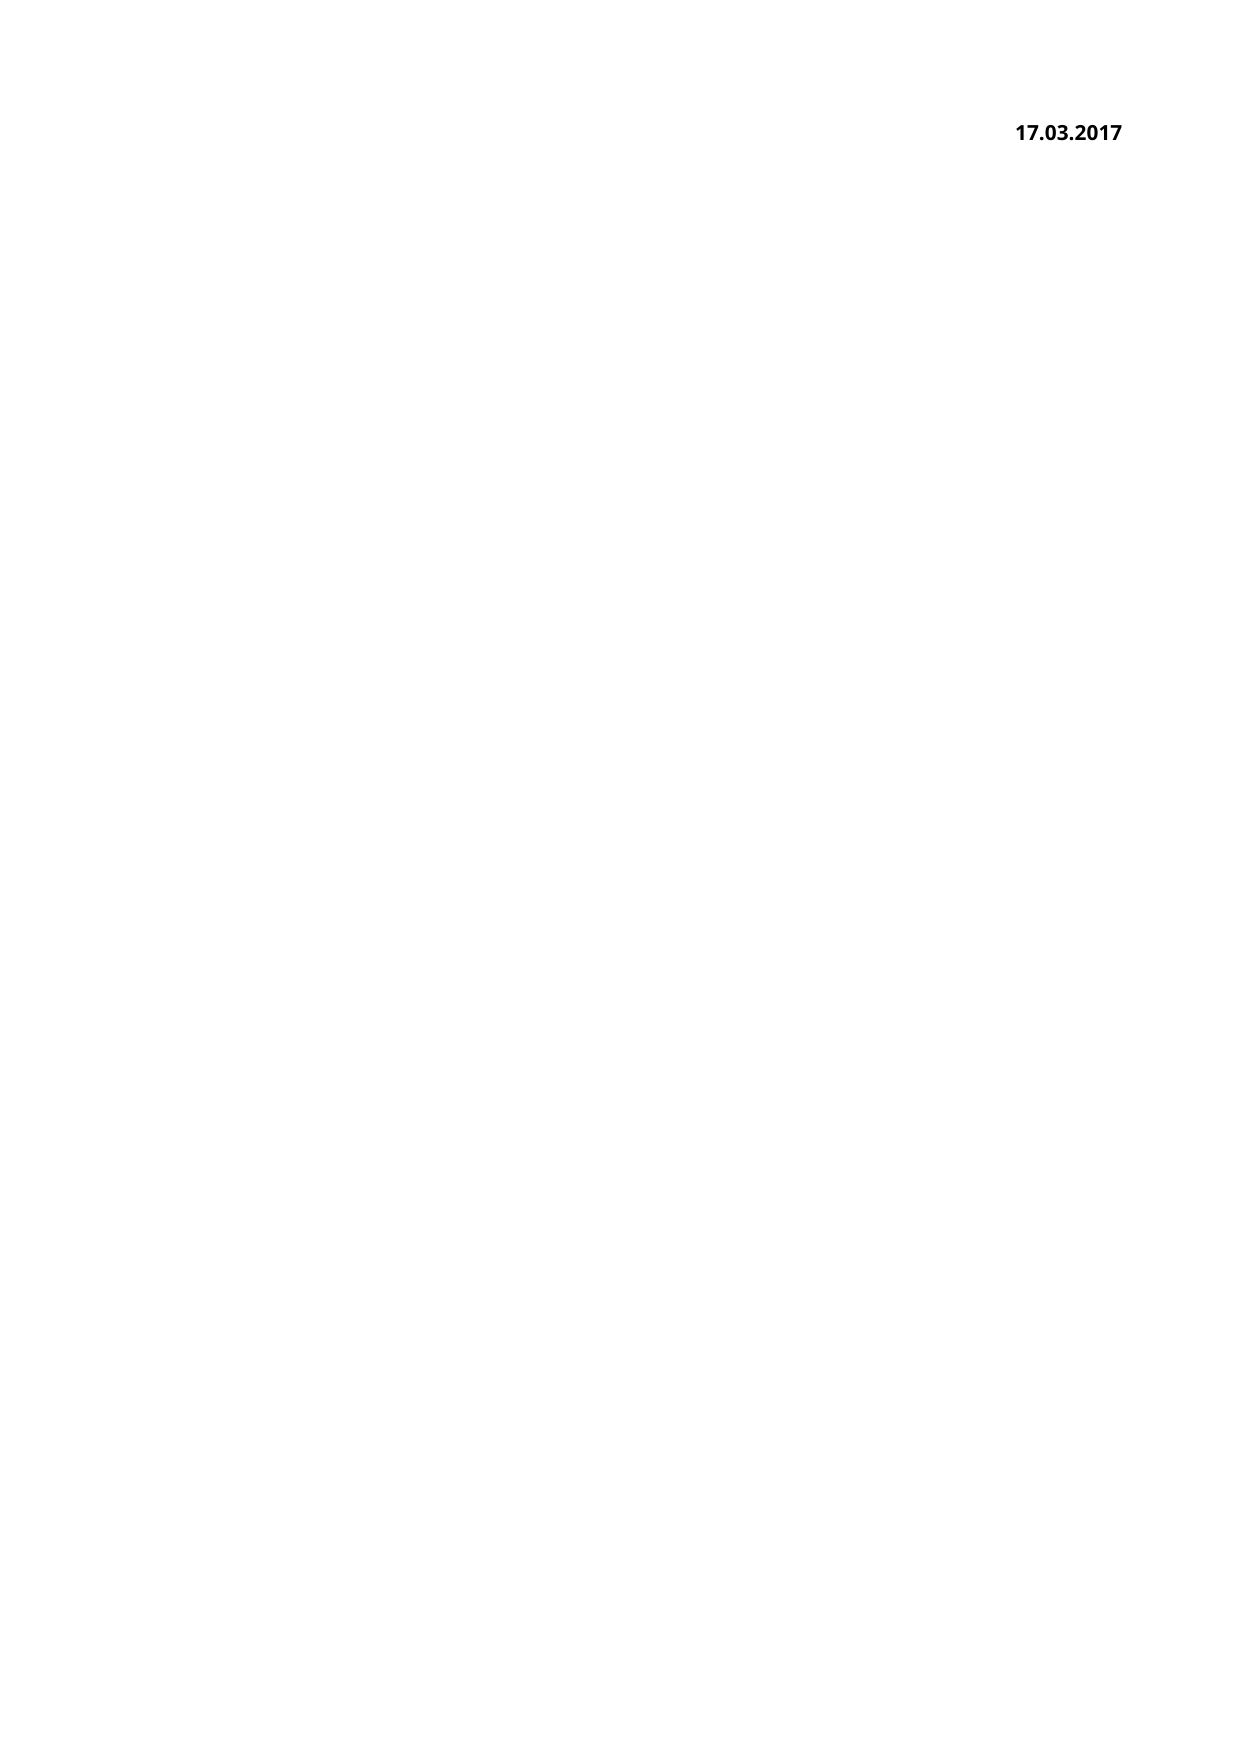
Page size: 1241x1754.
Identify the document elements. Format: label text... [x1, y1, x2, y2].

text 17.03.2017 [118, 118, 1122, 147]
